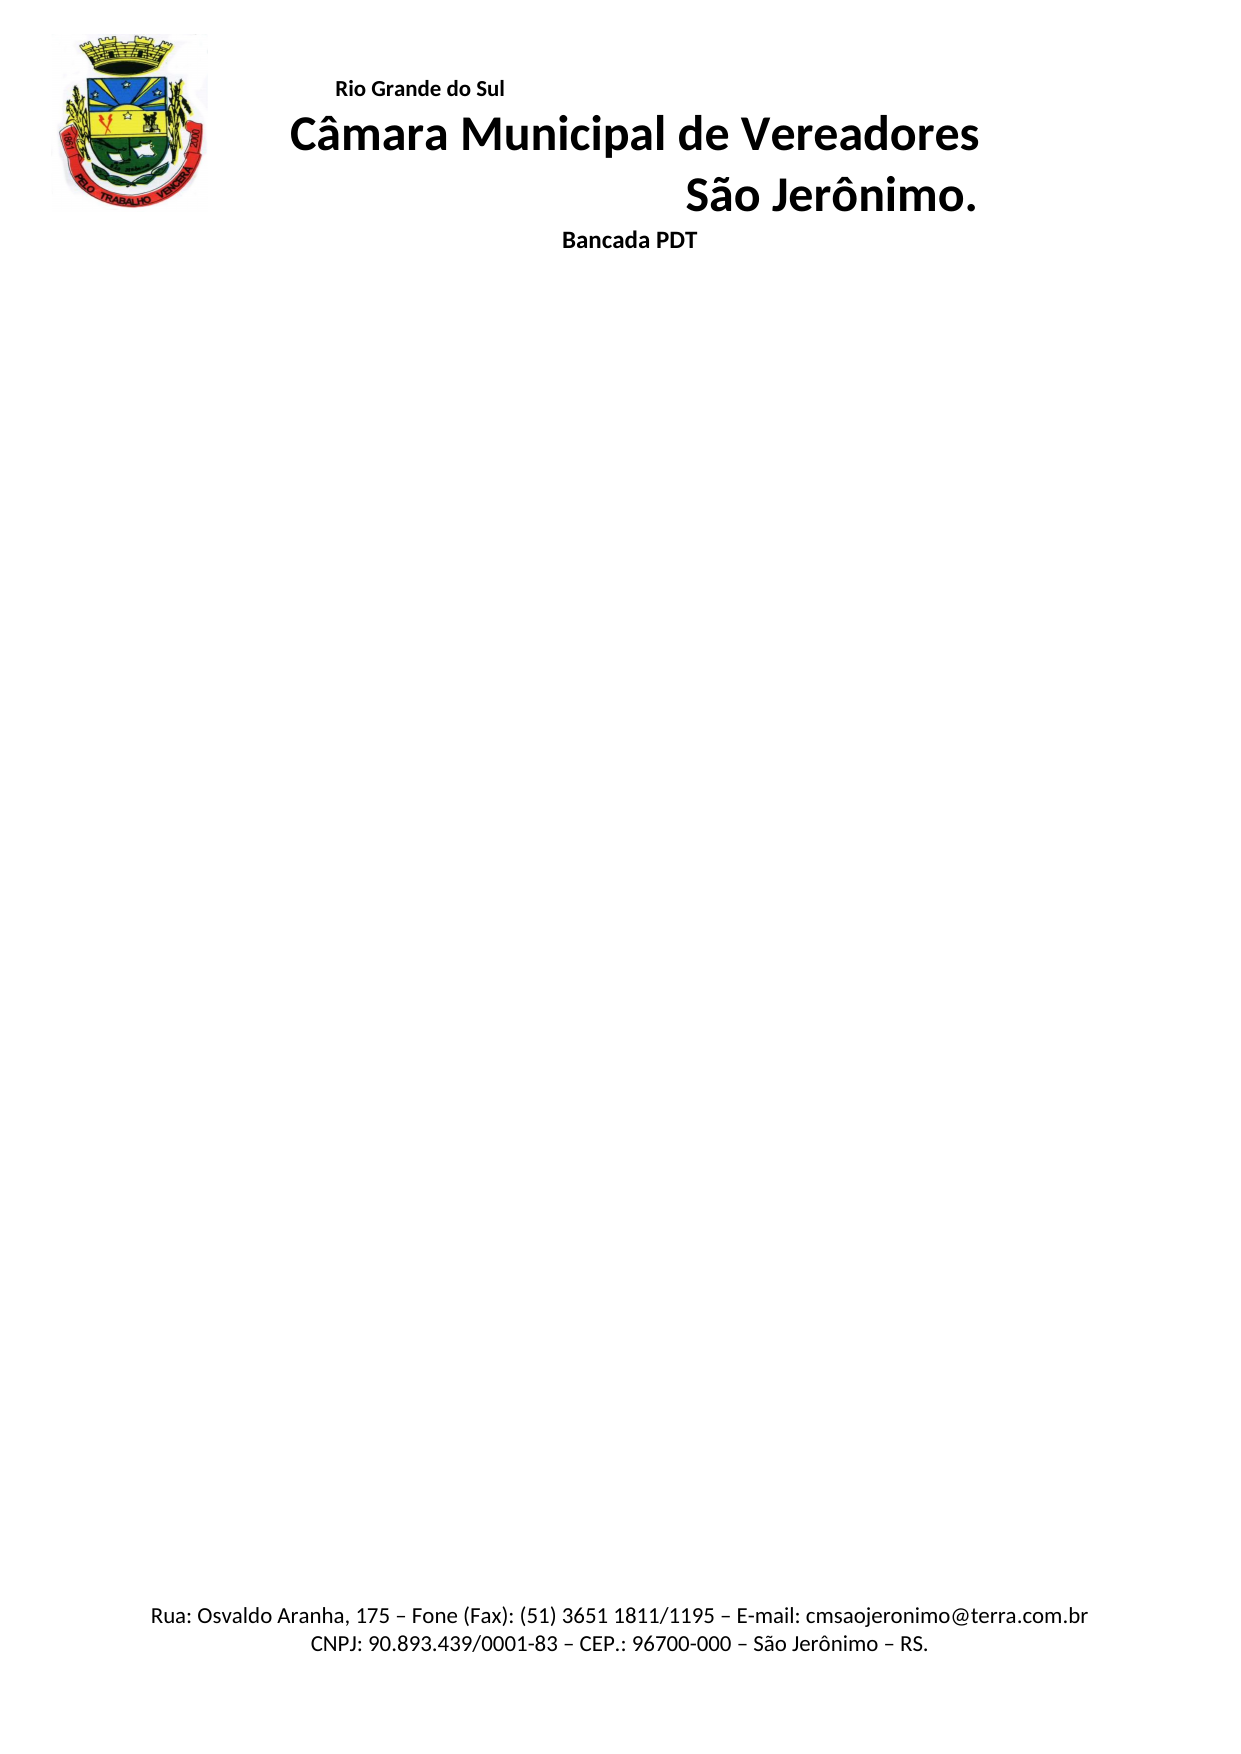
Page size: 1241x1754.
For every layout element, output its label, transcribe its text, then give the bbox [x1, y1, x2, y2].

subtitle Bancada PDT [131, 224, 1128, 254]
